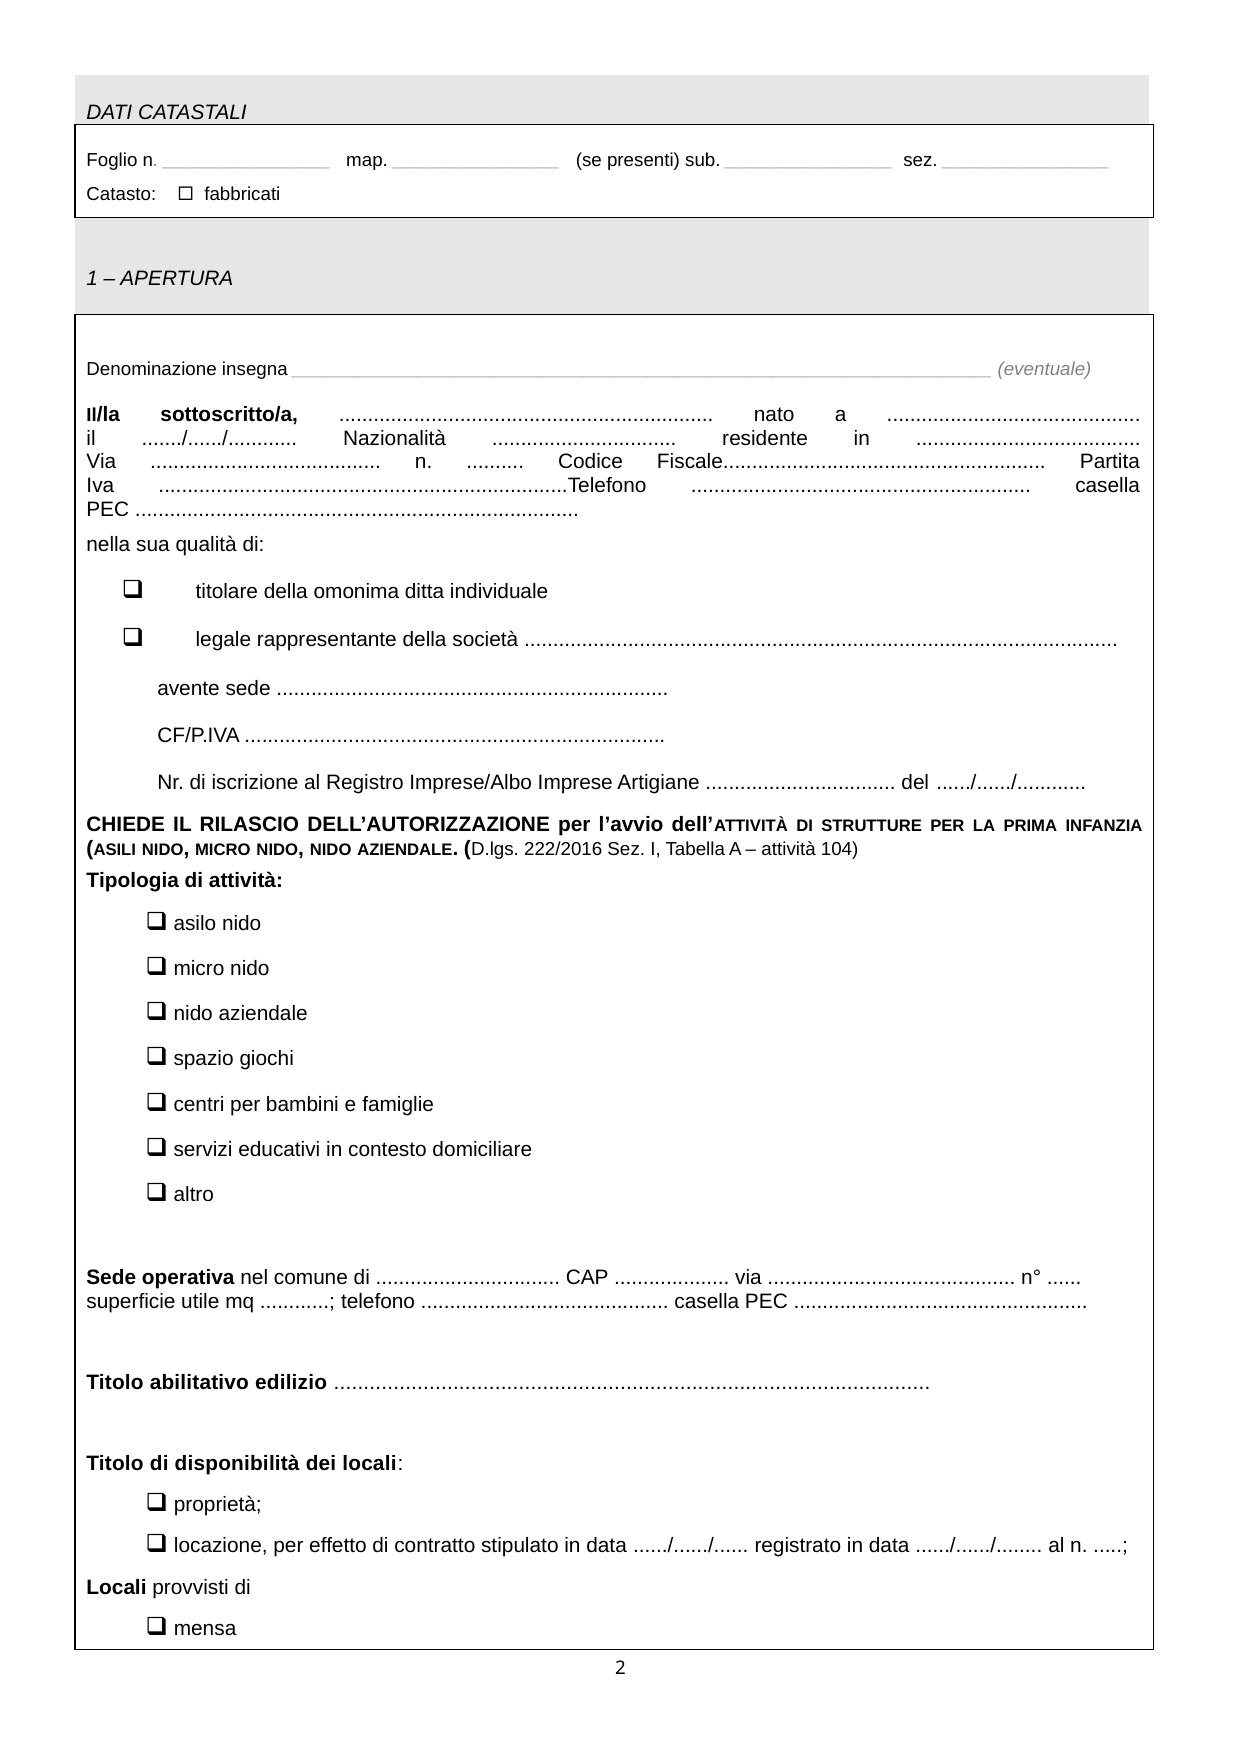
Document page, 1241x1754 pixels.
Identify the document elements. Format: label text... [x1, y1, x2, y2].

table_cell DATI CATASTALI [75, 75, 1149, 124]
table_cell [1149, 75, 1153, 124]
table_cell Denominazione insegna ___________________________________________________________________ (eventuale) Il/la sottoscritto/a, ................................................................. nato a ............................................ il ......./....../............ Nazionalità ................................ residente in ....................................... Via ........................................ n. .......... Codice Fiscale........................................................ Partita Iva .......................................................................Telefono ........................................................... casella PEC ............................................................................. nella sua qualità di:  titolare della omonima ditta individuale  legale rappresentante della società ....................................................................................................... avente sede .................................................................... CF/P.IVA ......................................................................... Nr. di iscrizione al Registro Imprese/Albo Imprese Artigiane ................................. del ....../....../............ CHIEDE IL RILASCIO DELL’AUTORIZZAZIONE per l’avvio dell’attività di strutture per la prima infanzia (asili nido, micro nido, nido aziendale. (D.lgs. 222/2016 Sez. I, Tabella A – attività 104) Tipologia di attività:  asilo nido  micro nido  nido aziendale  spazio giochi  centri per bambini e famiglie  servizi educativi in contesto domiciliare  altro Sede operativa nel comune di ................................ CAP .................... via ........................................... n° ...... superficie utile mq ............; telefono ........................................... casella PEC ................................................... Titolo abilitativo edilizio .................................................................................................... Titolo di disponibilità dei locali:  proprietà;  locazione, per effetto di contratto stipulato in data ....../....../...... registrato in data ....../....../........ al n. .....; Locali provvisti di  mensa [76, 315, 1153, 1649]
table_cell Foglio n. ________________ map. ________________ (se presenti) sub. ________________ sez. ________________ Catasto:  fabbricati [76, 125, 1153, 217]
table_cell 1 – APERTURA [75, 218, 1149, 314]
table_cell [1149, 218, 1153, 314]
